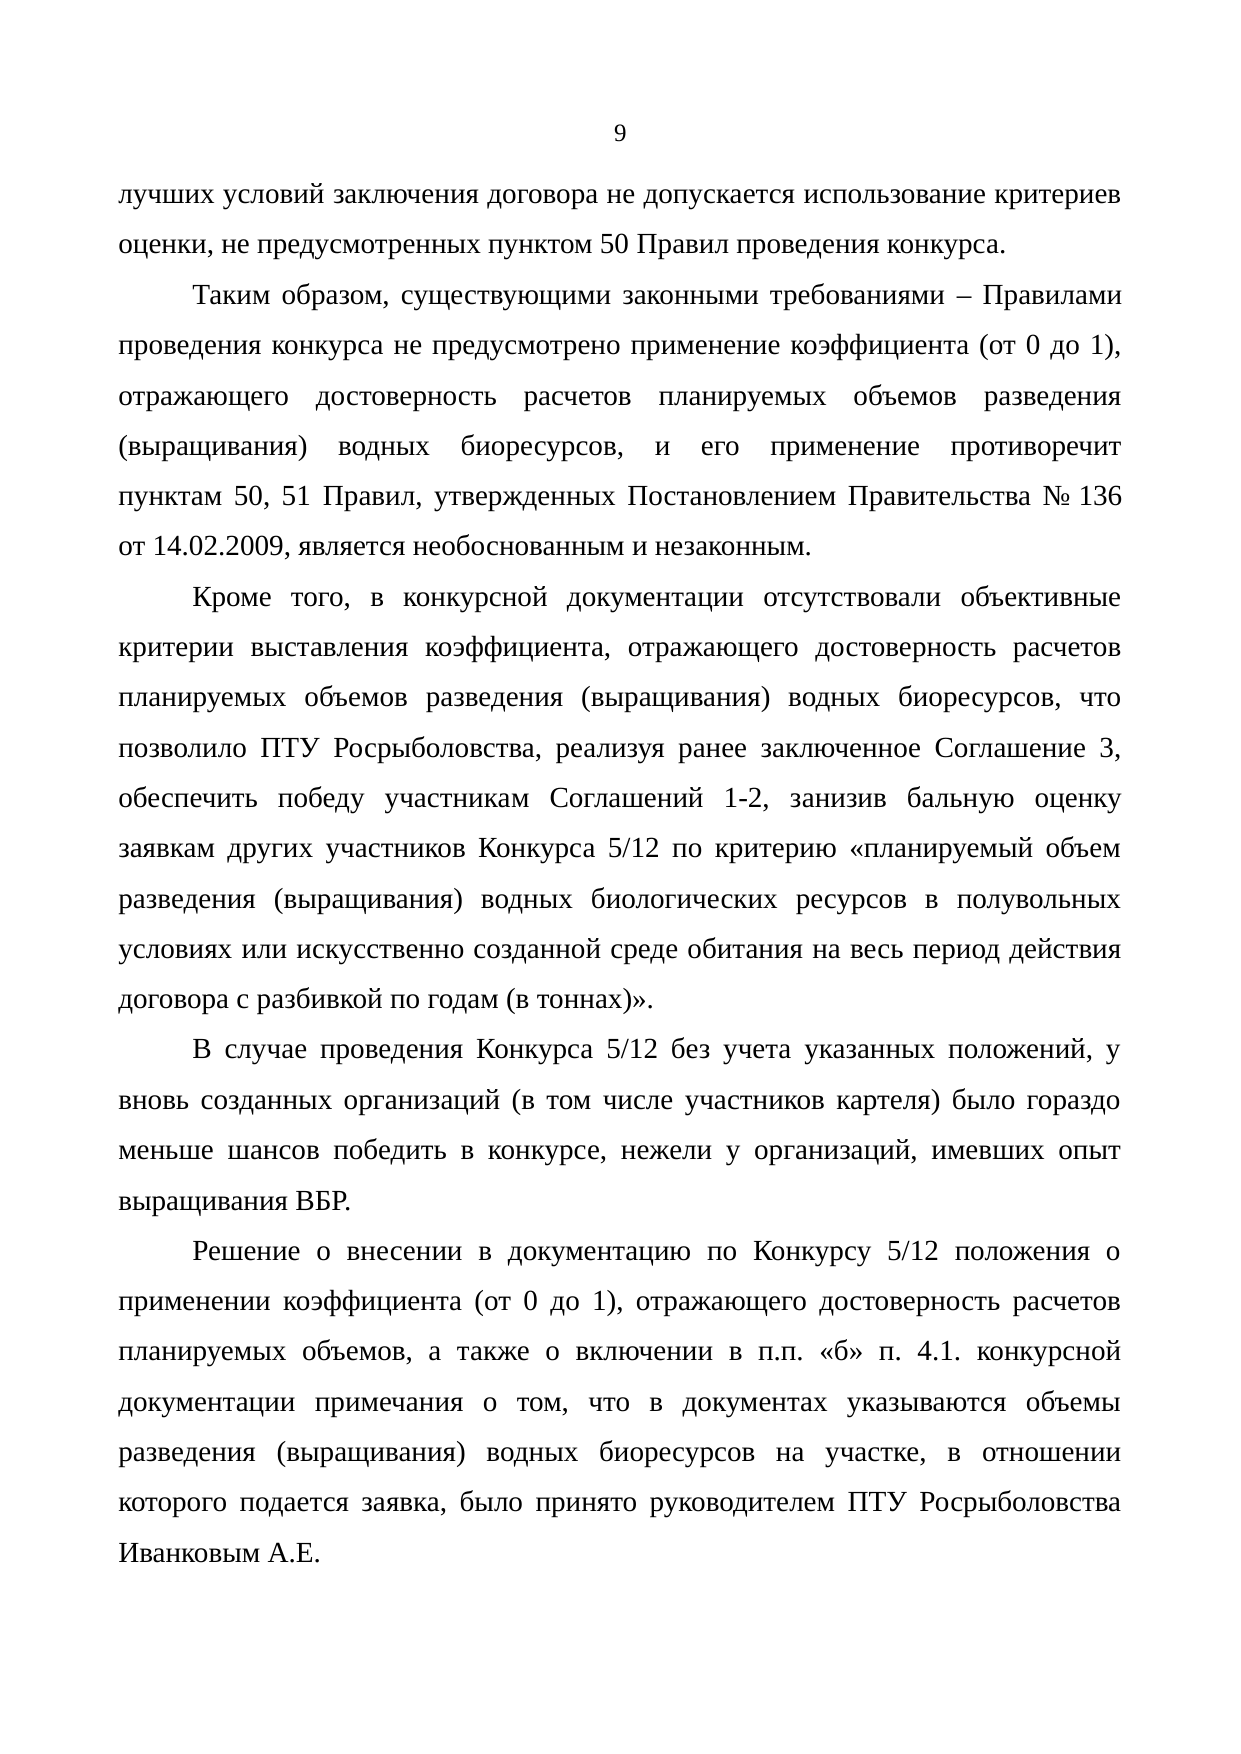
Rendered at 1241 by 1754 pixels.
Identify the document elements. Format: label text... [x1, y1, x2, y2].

text лучших условий заключения договора не допускается использование критериев оценки, не предусмотренных пунктом 50 Правил проведения конкурса. [118, 176, 1122, 260]
text Решение о внесении в документацию по Конкурсу 5/12 положения о применении коэффициента (от 0 до 1), отражающего достоверность расчетов планируемых объемов, а также о включении в п.п. «б» п. 4.1. конкурсной документации примечания о том, что в документах указываются объемы разведения (выращивания) водных биоресурсов на участке, в отношении которого подается заявка, было принято руководителем ПТУ Росрыболовства Иванковым А.Е. [118, 1233, 1122, 1568]
text В случае проведения Конкурса 5/12 без учета указанных положений, у вновь созданных организаций (в том числе участников картеля) было гораздо меньше шансов победить в конкурсе, нежели у организаций, имевших опыт выращивания ВБР. [118, 1032, 1122, 1216]
text Таким образом, существующими законными требованиями – Правилами проведения конкурса не предусмотрено применение коэффициента (от 0 до 1), отражающего достоверность расчетов планируемых объемов разведения (выращивания) водных биоресурсов, и его применение противоречит пунктам 50, 51 Правил, утвержденных Постановлением Правительства № 136 от 14.02.2009, является необоснованным и незаконным. [118, 277, 1122, 562]
text Кроме того, в конкурсной документации отсутствовали объективные критерии выставления коэффициента, отражающего достоверность расчетов планируемых объемов разведения (выращивания) водных биоресурсов, что позволило ПТУ Росрыболовства, реализуя ранее заключенное Соглашение 3, обеспечить победу участникам Соглашений 1-2, занизив бальную оценку заявкам других участников Конкурса 5/12 по критерию «планируемый объем разведения (выращивания) водных биологических ресурсов в полувольных условиях или искусственно созданной среде обитания на весь период действия договора с разбивкой по годам (в тоннах)». [118, 579, 1122, 1015]
